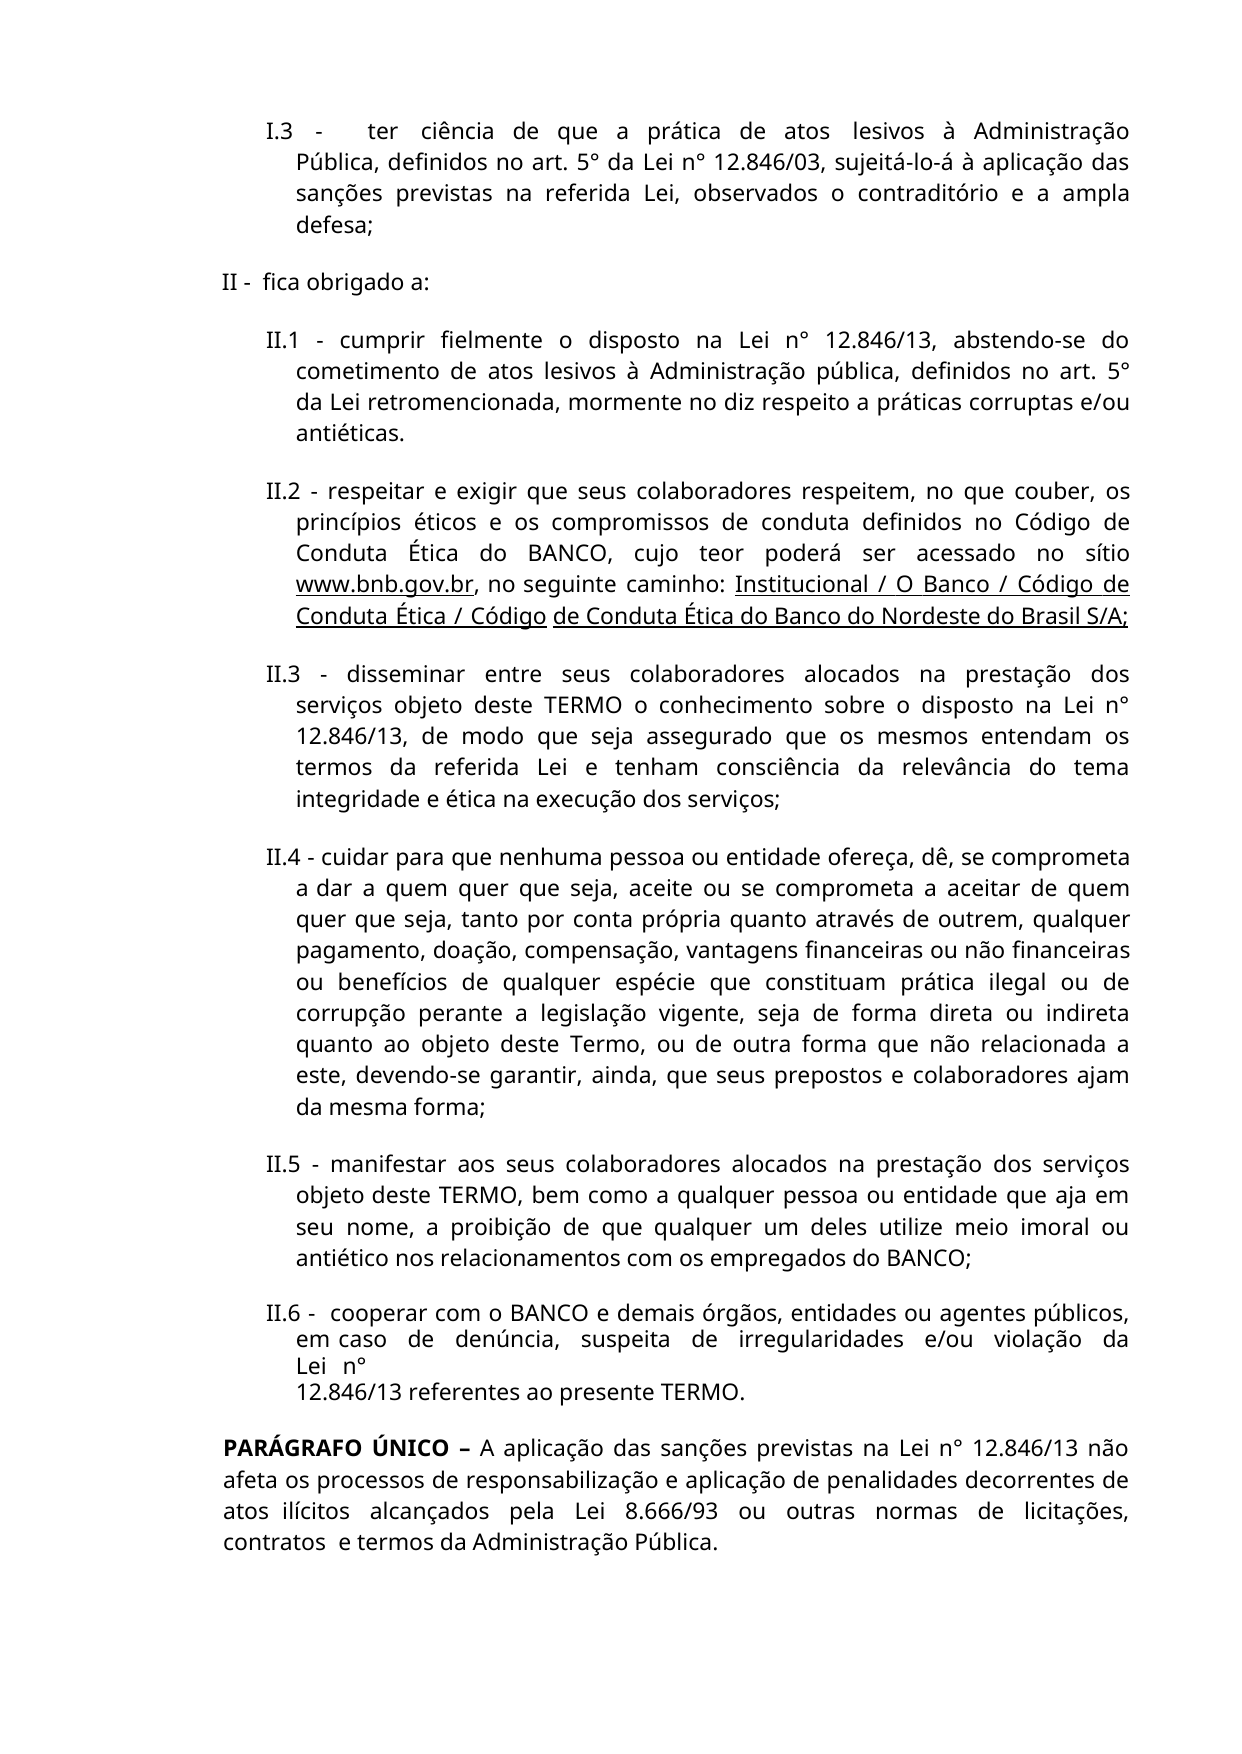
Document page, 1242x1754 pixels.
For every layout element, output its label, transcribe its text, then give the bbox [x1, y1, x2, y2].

text II.3 - disseminar entre seus colaboradores alocados na prestação dos serviços objeto deste TERMO o conhecimento sobre o disposto na Lei n° 12.846/13, de modo que seja assegurado que os mesmos entendam os termos da referida Lei e tenham consciência da relevância do tema integridade e ética na execução dos serviços; [266, 658, 1129, 814]
text II.2 - respeitar e exigir que seus colaboradores respeitem, no que couber, os princípios éticos e os compromissos de conduta definidos no Código de Conduta Ética do BANCO, cujo teor poderá ser acessado no sítio www.bnb.gov.br, no seguinte caminho: Institucional / O Banco / Código de Conduta Ética / Código de Conduta Ética do Banco do Nordeste do Brasil S/A; [266, 475, 1130, 631]
text PARÁGRAFO ÚNICO – A aplicação das sanções previstas na Lei n° 12.846/13 não afeta os processos de responsabilização e aplicação de penalidades decorrentes de atos ilícitos alcançados pela Lei 8.666/93 ou outras normas de licitações, contratos e termos da Administração Pública. [223, 1432, 1129, 1557]
text II.4 - cuidar para que nenhuma pessoa ou entidade ofereça, dê, se comprometa a dar a quem quer que seja, aceite ou se comprometa a aceitar de quem quer que seja, tanto por conta própria quanto através de outrem, qualquer pagamento, doação, compensação, vantagens financeiras ou não financeiras ou benefícios de qualquer espécie que constituam prática ilegal ou de corrupção perante a legislação vigente, seja de forma direta ou indireta quanto ao objeto deste Termo, ou de outra forma que não relacionada a este, devendo-se garantir, ainda, que seus prepostos e colaboradores ajam da mesma forma; [266, 840, 1130, 1122]
text II - fica obrigado a: [222, 266, 1137, 298]
text 12.846/13 referentes ao presente TERMO. [296, 1379, 1137, 1406]
text II.6 - cooperar com o BANCO e demais órgãos, entidades ou agentes públicos, em caso de denúncia, suspeita de irregularidades e/ou violação da Lei n° [266, 1300, 1130, 1379]
text II.5 - manifestar aos seus colaboradores alocados na prestação dos serviços objeto deste TERMO, bem como a qualquer pessoa ou entidade que aja em seu nome, a proibição de que qualquer um deles utilize meio imoral ou antiético nos relacionamentos com os empregados do BANCO; [266, 1148, 1129, 1273]
text I.3 - ter ciência de que a prática de atos lesivos à Administração Pública, definidos no art. 5° da Lei n° 12.846/03, sujeitá-lo-á à aplicação das sanções previstas na referida Lei, observados o contraditório e a ampla defesa; [266, 115, 1130, 240]
text II.1 - cumprir fielmente o disposto na Lei n° 12.846/13, abstendo-se do cometimento de atos lesivos à Administração pública, definidos no art. 5° da Lei retromencionada, mormente no diz respeito a práticas corruptas e/ou antiéticas. [266, 324, 1130, 448]
